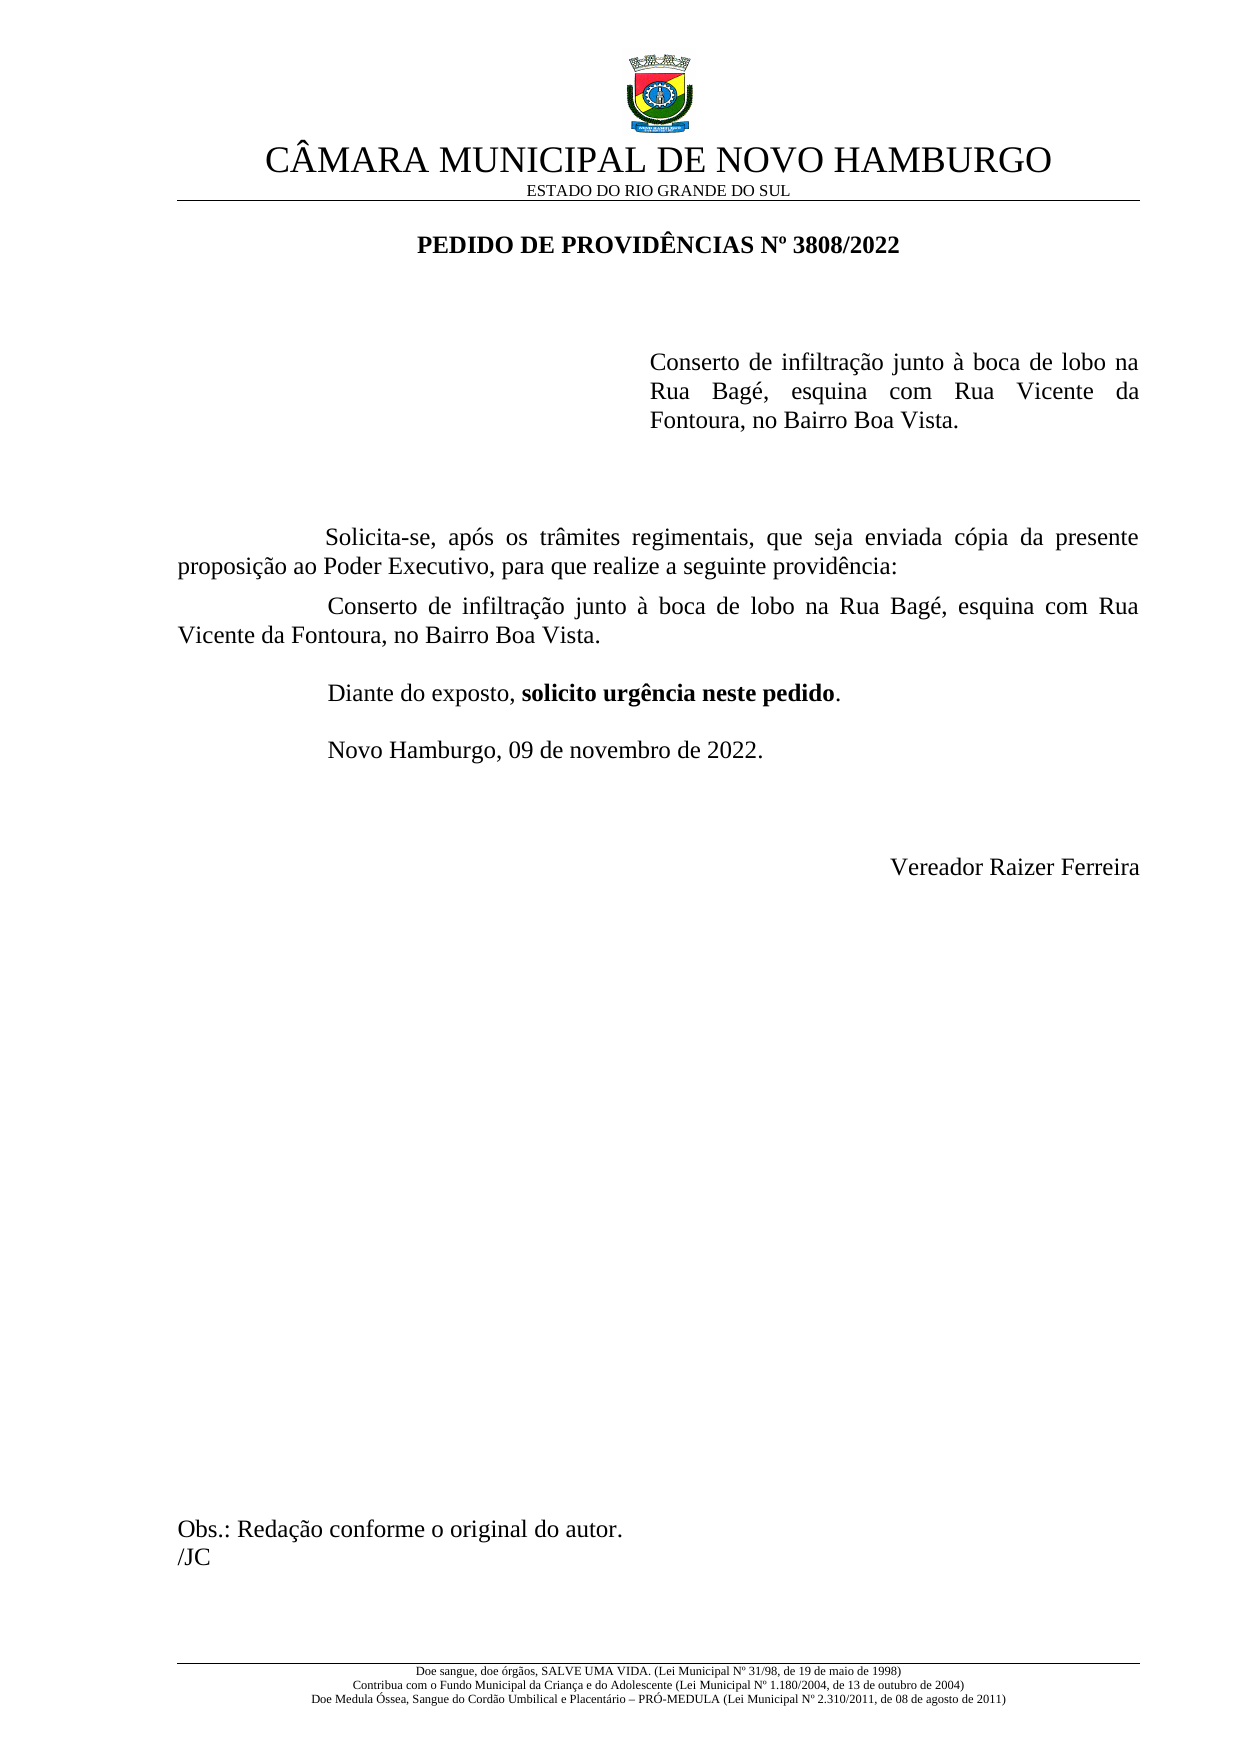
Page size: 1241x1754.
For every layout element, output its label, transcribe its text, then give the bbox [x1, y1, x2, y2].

text Diante do exposto, solicito urgência neste pedido. [177, 678, 1140, 706]
text /JC [177, 1542, 1140, 1571]
text Vereador Raizer Ferreira [649, 852, 1140, 881]
text Conserto de infiltração junto à boca de lobo na Rua Bagé, esquina com Rua Vicente da Fontoura, no Bairro Boa Vista. [649, 347, 1140, 434]
text Obs.: Redação conforme o original do autor. [177, 1514, 1140, 1542]
text Solicita-se, após os trâmites regimentais, que seja enviada cópia da presente proposição ao Poder Executivo, para que realize a seguinte providência: [177, 522, 1140, 580]
text Conserto de infiltração junto à boca de lobo na Rua Bagé, esquina com Rua Vicente da Fontoura, no Bairro Boa Vista. [177, 591, 1140, 649]
picture [621, 48, 696, 137]
text Novo Hamburgo, 09 de novembro de 2022. [177, 735, 1140, 764]
text PEDIDO DE PROVIDÊNCIAS Nº 3808/2022 [177, 230, 1140, 259]
